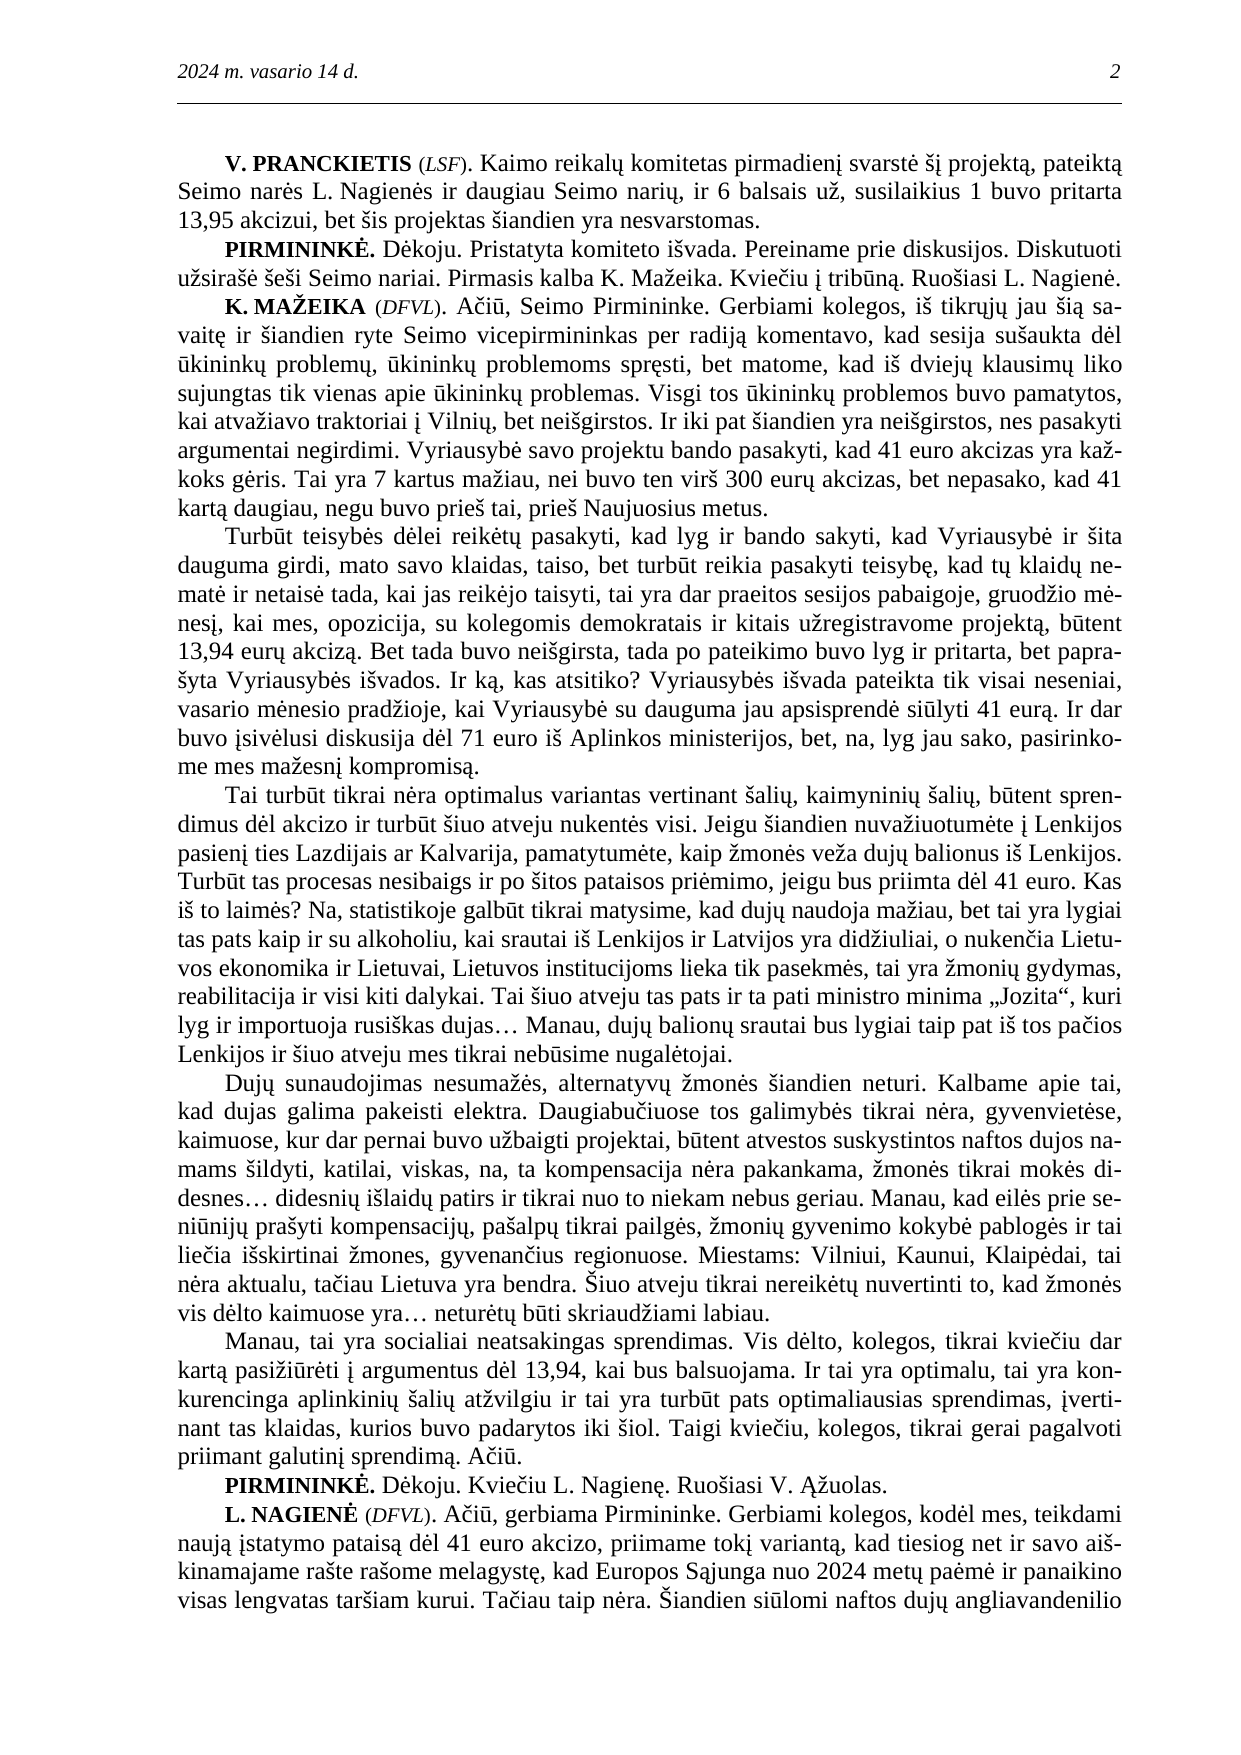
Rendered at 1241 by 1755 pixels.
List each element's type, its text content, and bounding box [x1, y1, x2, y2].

text PIRMININKĖ. Dė­ko­ju. Pri­sta­ty­ta ko­mi­te­to iš­va­da. Per­ei­na­me prie dis­ku­si­jos. Dis­ku­tuo­ti už­si­ra­šė še­ši Sei­mo na­riai. Pir­ma­sis kal­ba K. Ma­žei­ka. Kvie­čiu į tri­bū­ną. Ruo­šia­si L. Na­gie­nė. [177, 234, 1122, 291]
text K. MAŽEIKA (DFVL). Ačiū, Sei­mo Pir­mi­nin­ke. Ger­bia­mi ko­le­gos, iš tik­rų­jų jau šią sa­vai­tę ir šian­dien ry­te Sei­mo vi­ce­pir­mi­nin­kas per ra­di­ją ko­men­ta­vo, kad se­si­ja su­šauk­ta dėl ūki­nin­kų pro­ble­mų, ūki­nin­kų pro­ble­moms spręs­ti, bet ma­to­me, kad iš dvie­jų klau­si­mų li­ko su­jung­tas tik vie­nas apie ūki­nin­kų pro­ble­mas. Visgi tos ūki­nin­kų pro­ble­mos bu­vo pa­ma­ty­tos, kai at­va­žia­vo trak­to­riai į Vil­nių, bet ne­iš­girs­tos. Ir iki pat šian­dien yra ne­iš­girs­tos, nes pa­sa­ky­ti ar­gu­men­tai ne­gir­di­mi. Vy­riau­sy­bė sa­vo pro­jek­tu ban­do pa­sa­ky­ti, kad 41 eu­ro ak­ci­zas yra kaž­koks gė­ris. Tai yra 7 kar­tus ma­žiau, nei bu­vo ten virš 300 eu­rų ak­ci­zas, bet ne­pa­sa­ko, kad 41 kar­tą dau­giau, ne­gu bu­vo prieš tai, prieš Nau­juo­sius me­tus. [177, 291, 1122, 521]
text PIRMININKĖ. Dė­ko­ju. Kvie­čiu L. Na­gie­nę. Ruo­šia­si V. Ąžuo­las. [177, 1470, 1122, 1499]
text Ma­nau, tai yra so­cia­liai ne­at­sa­kin­gas spren­di­mas. Vis dėl­to, ko­le­gos, tik­rai kvie­čiu dar kar­tą pa­si­žiū­rė­ti į ar­gu­men­tus dėl 13,94, kai bus bal­suo­ja­ma. Ir tai yra op­ti­ma­lu, tai yra kon­ku­ren­cin­ga ap­lin­ki­nių ša­lių at­žvil­giu ir tai yra tur­būt pats op­ti­ma­liau­sias spren­di­mas, įver­ti­nant tas klai­das, ku­rios bu­vo pa­da­ry­tos iki šiol. Tai­gi kvie­čiu, ko­le­gos, tik­rai ge­rai pa­gal­vo­ti pri­imant ga­lu­ti­nį spren­di­mą. Ačiū. [177, 1326, 1122, 1470]
text Tur­būt tei­sy­bės dė­lei rei­kė­tų pa­sa­ky­ti, kad lyg ir ban­do sa­ky­ti, kad Vy­riau­sy­bė ir ši­ta dau­gu­ma gir­di, ma­to sa­vo klai­das, tai­so, bet tur­būt rei­kia pa­sa­ky­ti tei­sy­bę, kad tų klai­dų ne­ma­tė ir ne­tai­sė ta­da, kai jas rei­kė­jo tai­sy­ti, tai yra dar pra­ei­tos se­si­jos pa­bai­go­je, gruo­džio mė­ne­sį, kai mes, opo­zi­ci­ja, su ko­le­go­mis de­mok­ra­tais ir ki­tais už­re­gist­ra­vo­me pro­jek­tą, bū­tent 13,94 eu­rų ak­ci­zą. Bet ta­da bu­vo ne­iš­girs­ta, ta­da po pa­tei­ki­mo bu­vo lyg ir pri­tar­ta, bet pa­pra­šy­ta Vy­riau­sy­bės iš­va­dos. Ir ką, kas at­si­ti­ko? Vy­riau­sy­bės iš­va­da pa­teik­ta tik vi­sai ne­se­niai, va­sa­rio mė­ne­sio pra­džio­je, kai Vy­riau­sy­bė su dau­gu­ma jau ap­si­spren­dė siū­ly­ti 41 eu­rą. Ir dar bu­vo įsi­vė­lu­si dis­ku­si­ja dėl 71 eu­ro iš Ap­lin­kos mi­nis­te­ri­jos, bet, na, lyg jau sa­ko, pa­si­rin­ko­me mes ma­žes­nį kom­pro­mi­są. [177, 521, 1122, 780]
text V. PRANCKIETIS (LSF). Kai­mo rei­ka­lų ko­mi­te­tas pir­ma­die­nį svars­tė šį pro­jek­tą, pa­teik­tą Sei­mo na­rės L. Na­gie­nės ir dau­giau Sei­mo na­rių, ir 6 bal­sais už, su­si­lai­kius 1 bu­vo pri­tar­ta 13,95 ak­ci­zui, bet šis pro­jek­tas šian­dien yra ne­svars­to­mas. [177, 148, 1122, 234]
text Du­jų su­nau­do­ji­mas ne­su­ma­žės, al­ter­na­ty­vų žmo­nės šian­dien ne­tu­ri. Kal­ba­me apie tai, kad du­jas ga­li­ma pa­keis­ti elek­tra. Dau­gia­bu­čiuo­se tos ga­li­my­bės tik­rai nė­ra, gy­ven­vie­tė­se, kai­muo­se, kur dar per­nai bu­vo už­baig­ti pro­jek­tai, bū­tent at­ves­tos su­skys­tin­tos naf­tos du­jos na­mams šil­dy­ti, ka­ti­lai, vis­kas, na, ta kom­pen­sa­ci­ja nė­ra pa­kan­ka­ma, žmo­nės tik­rai mo­kės di­des­nes… di­des­nių iš­lai­dų pa­tirs ir tik­rai nuo to nie­kam ne­bus ge­riau. Ma­nau, kad ei­lės prie se­niū­ni­jų pra­šy­ti kom­pen­sa­ci­jų, pa­šal­pų tik­rai pail­gės, žmo­nių gy­ve­ni­mo ko­ky­bė pa­blo­gės ir tai lie­čia iš­skir­ti­nai žmo­nes, gy­ve­nan­čius re­gio­nuo­se. Mies­tams: Vil­niui, Kau­nui, Klai­pė­dai, tai nė­ra ak­tu­a­lu, ta­čiau Lie­tu­va yra ben­dra. Šiuo at­ve­ju tik­rai ne­rei­kė­tų nu­ver­tin­ti to, kad žmo­nės vis dėl­to kai­muo­se yra… ne­tu­rė­tų bū­ti skriau­džia­mi la­biau. [177, 1068, 1122, 1326]
text L. NAGIENĖ (DFVL). Ačiū, ger­bia­ma Pir­mi­nin­ke. Ger­bia­mi ko­le­gos, ko­dėl mes, teik­da­mi nau­ją įsta­ty­mo pa­tai­są dėl 41 eu­ro ak­ci­zo, pri­ima­me to­kį va­rian­tą, kad tie­siog net ir sa­vo aiš­ki­na­ma­ja­me raš­te ra­šo­me me­la­gys­tę, kad Eu­ro­pos Są­jun­ga nuo 2024 me­tų pa­ė­mė ir pa­nai­ki­no vi­sas leng­va­tas tar­šiam ku­rui. Ta­čiau taip nė­ra. Šian­dien siū­lo­mi naf­tos du­jų an­glia­van­de­ni­lio [177, 1499, 1122, 1614]
text Tai tur­būt tik­rai nė­ra op­ti­ma­lus va­rian­tas ver­ti­nant ša­lių, kai­my­ni­nių ša­lių, bū­tent spren­di­mus dėl ak­ci­zo ir tur­būt šiuo at­ve­ju nu­ken­tės vi­si. Jei­gu šian­dien nu­va­žiuo­tu­mė­te į Len­ki­jos pa­sie­nį ties Laz­di­jais ar Kal­va­ri­ja, pa­ma­ty­tu­mė­te, kaip žmo­nės ve­ža du­jų ba­lio­nus iš Len­ki­jos. Tur­būt tas pro­ce­sas ne­si­baigs ir po ši­tos pa­tai­sos pri­ėmi­mo, jei­gu bus pri­im­ta dėl 41 eu­ro. Kas iš to lai­mės? Na, sta­tis­ti­ko­je gal­būt tik­rai ma­ty­si­me, kad du­jų nau­do­ja ma­žiau, bet tai yra ly­giai tas pats kaip ir su al­ko­ho­liu, kai srau­tai iš Len­ki­jos ir Lat­vi­jos yra di­džiu­liai, o nu­ken­čia Lie­tu­vos eko­no­mi­ka ir Lie­tu­vai, Lie­tu­vos ins­ti­tu­ci­joms lie­ka tik pa­sek­mės, tai yra žmo­nių gy­dy­mas, re­a­bi­li­ta­ci­ja ir vi­si ki­ti da­ly­kai. Tai šiuo at­ve­ju tas pats ir ta pa­ti mi­nist­ro mi­ni­ma „Jo­zi­ta“, ku­ri lyg ir im­por­tuo­ja ru­siš­kas du­jas… Ma­nau, du­jų ba­lio­nų srau­tai bus ly­giai taip pat iš tos pa­čios Len­ki­jos ir šiuo at­ve­ju mes tik­rai ne­bū­si­me nu­ga­lė­to­jai. [177, 780, 1122, 1068]
